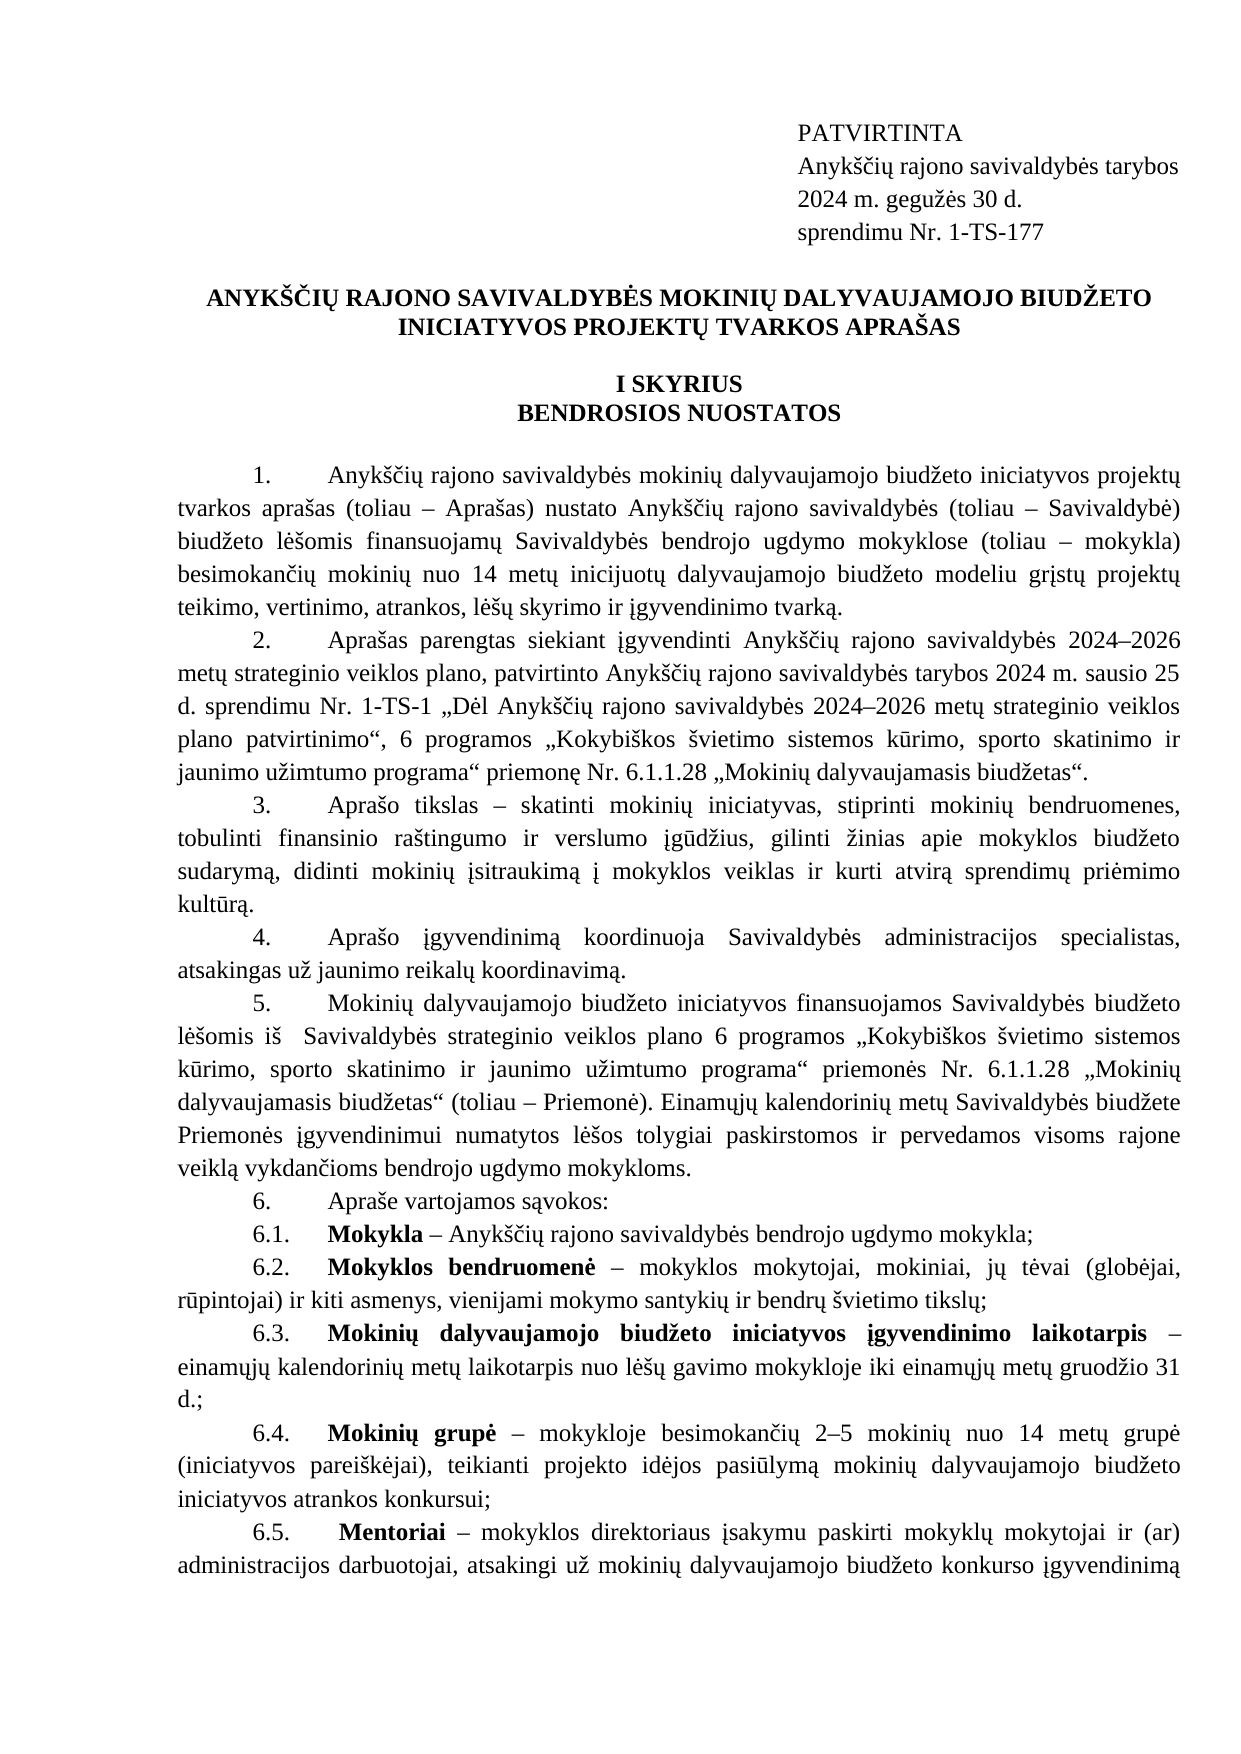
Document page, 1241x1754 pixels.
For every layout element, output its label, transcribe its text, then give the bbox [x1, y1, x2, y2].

text BENDROSIOS NUOSTATOS [177, 398, 1181, 427]
text 5. Mokinių dalyvaujamojo biudžeto iniciatyvos finansuojamos Savivaldybės biudžeto lėšomis iš Savivaldybės strateginio veiklos plano 6 programos „Kokybiškos švietimo sistemos kūrimo, sporto skatinimo ir jaunimo užimtumo programa“ priemonės Nr. 6.1.1.28 „Mokinių dalyvaujamasis biudžetas“ (toliau – Priemonė). Einamųjų kalendorinių metų Savivaldybės biudžete Priemonės įgyvendinimui numatytos lėšos tolygiai paskirstomos ir pervedamos visoms rajone veiklą vykdančioms bendrojo ugdymo mokykloms. [177, 988, 1181, 1182]
text 6.2. Mokyklos bendruomenė – mokyklos mokytojai, mokiniai, jų tėvai (globėjai, rūpintojai) ir kiti asmenys, vienijami mokymo santykių ir bendrų švietimo tikslų; [177, 1252, 1181, 1314]
text 6.5. Mentoriai – mokyklos direktoriaus įsakymu paskirti mokyklų mokytojai ir (ar) administracijos darbuotojai, atsakingi už mokinių dalyvaujamojo biudžeto konkurso įgyvendinimą [177, 1517, 1181, 1578]
text sprendimu Nr. 1-TS-177 [797, 217, 1181, 246]
text I SKYRIUS [177, 369, 1181, 398]
text PATVIRTINTA [797, 118, 1181, 147]
text 6.4. Mokinių grupė – mokykloje besimokančių 2–5 mokinių nuo 14 metų grupė (iniciatyvos pareiškėjai), teikianti projekto idėjos pasiūlymą mokinių dalyvaujamojo biudžeto iniciatyvos atrankos konkursui; [177, 1418, 1181, 1512]
text 4. Aprašo įgyvendinimą koordinuoja Savivaldybės administracijos specialistas, atsakingas už jaunimo reikalų koordinavimą. [177, 922, 1181, 984]
text ANYKŠČIŲ RAJONO SAVIVALDYBĖS MOKINIŲ DALYVAUJAMOJO BIUDŽETO INICIATYVOS PROJEKTŲ TVARKOS APRAŠAS [177, 283, 1181, 341]
text 6.1. Mokykla – Anykščių rajono savivaldybės bendrojo ugdymo mokykla; [177, 1219, 1181, 1248]
text 1. Anykščių rajono savivaldybės mokinių dalyvaujamojo biudžeto iniciatyvos projektų tvarkos aprašas (toliau – Aprašas) nustato Anykščių rajono savivaldybės (toliau – Savivaldybė) biudžeto lėšomis finansuojamų Savivaldybės bendrojo ugdymo mokyklose (toliau – mokykla) besimokančių mokinių nuo 14 metų inicijuotų dalyvaujamojo biudžeto modeliu grįstų projektų teikimo, vertinimo, atrankos, lėšų skyrimo ir įgyvendinimo tvarką. [177, 460, 1181, 621]
text 6.3. Mokinių dalyvaujamojo biudžeto iniciatyvos įgyvendinimo laikotarpis – einamųjų kalendorinių metų laikotarpis nuo lėšų gavimo mokykloje iki einamųjų metų gruodžio 31 d.; [177, 1318, 1181, 1413]
text 6. Apraše vartojamos sąvokos: [177, 1186, 1181, 1215]
text 3. Aprašo tikslas – skatinti mokinių iniciatyvas, stiprinti mokinių bendruomenes, tobulinti finansinio raštingumo ir verslumo įgūdžius, gilinti žinias apie mokyklos biudžeto sudarymą, didinti mokinių įsitraukimą į mokyklos veiklas ir kurti atvirą sprendimų priėmimo kultūrą. [177, 790, 1181, 918]
text 2024 m. gegužės 30 d. [797, 184, 1181, 213]
text 2. Aprašas parengtas siekiant įgyvendinti Anykščių rajono savivaldybės 2024–2026 metų strateginio veiklos plano, patvirtinto Anykščių rajono savivaldybės tarybos 2024 m. sausio 25 d. sprendimu Nr. 1-TS-1 „Dėl Anykščių rajono savivaldybės 2024–2026 metų strateginio veiklos plano patvirtinimo“, 6 programos „Kokybiškos švietimo sistemos kūrimo, sporto skatinimo ir jaunimo užimtumo programa“ priemonę Nr. 6.1.1.28 „Mokinių dalyvaujamasis biudžetas“. [177, 625, 1181, 786]
text Anykščių rajono savivaldybės tarybos [797, 151, 1181, 180]
